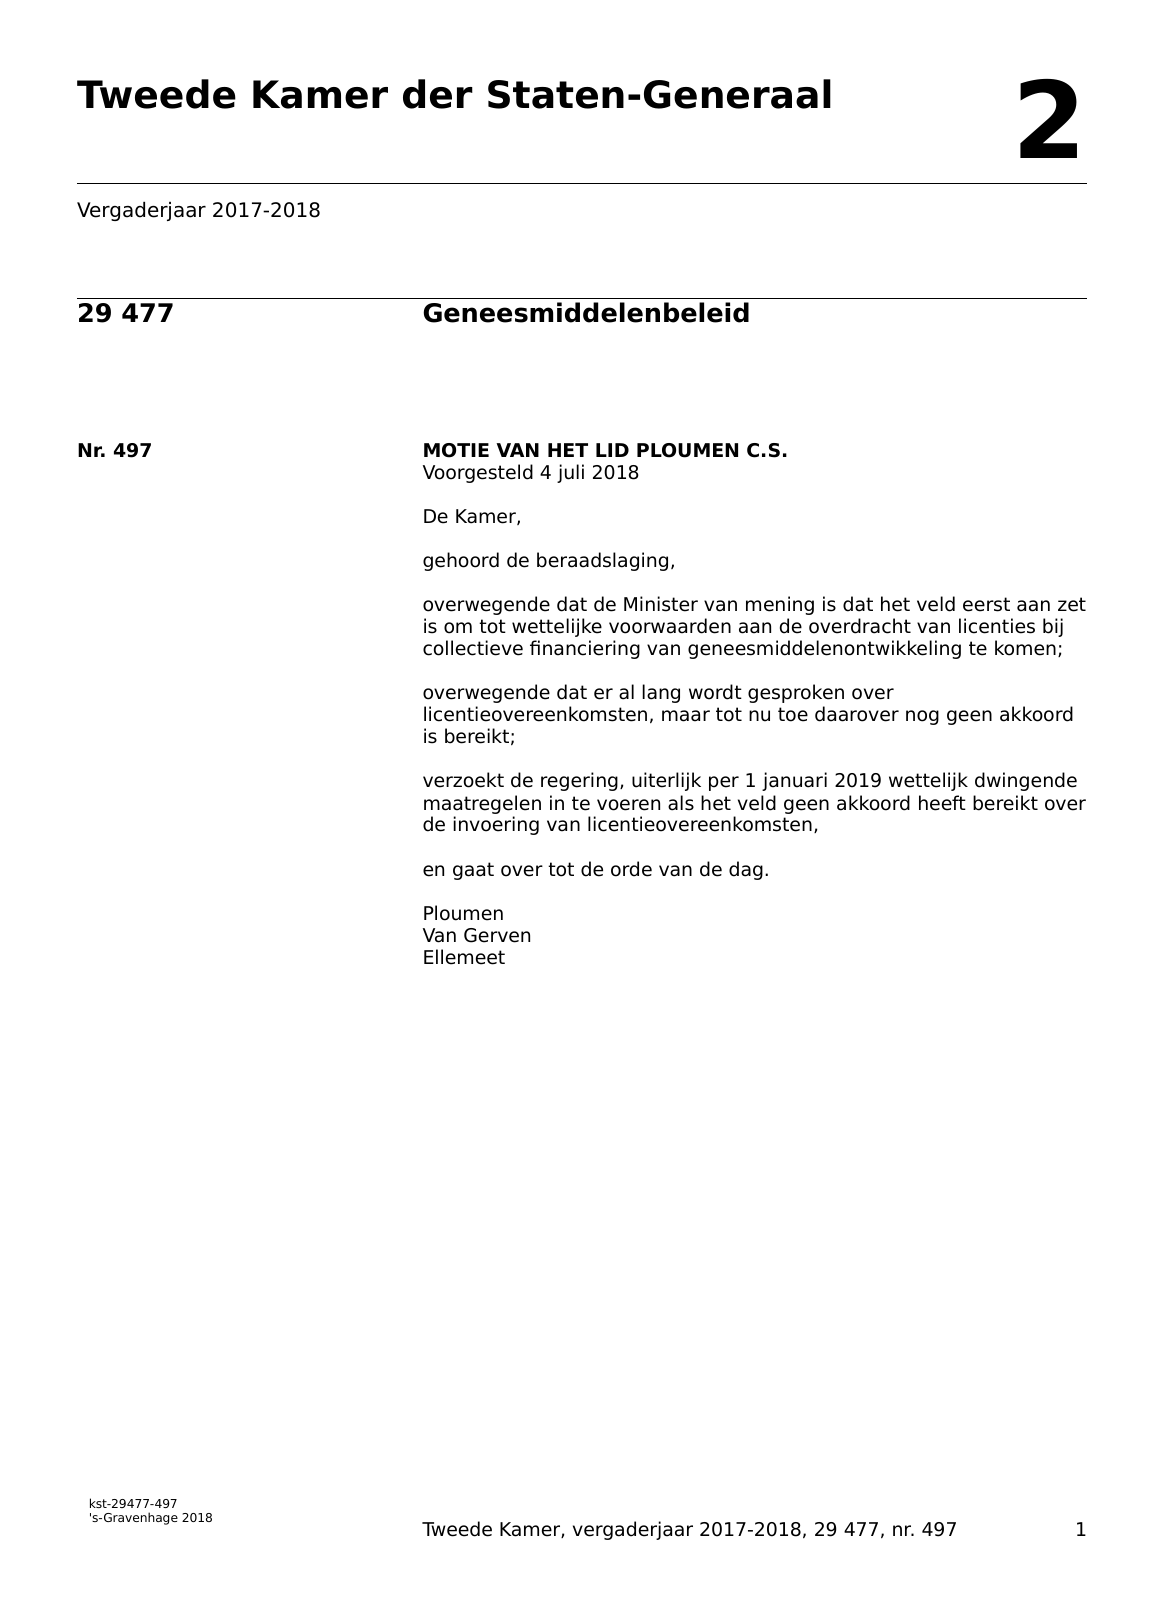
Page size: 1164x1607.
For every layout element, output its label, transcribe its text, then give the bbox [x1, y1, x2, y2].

text en gaat over tot de orde van de dag. [422, 858, 1087, 881]
text overwegende dat de Minister van mening is dat het veld eerst aan zet is om tot wettelijke voorwaarden aan de overdracht van licenties bij collectieve financiering van geneesmiddelenontwikkeling te komen; [422, 594, 1087, 660]
text Voorgesteld 4 juli 2018 [422, 462, 1087, 484]
text De Kamer, [422, 506, 1087, 528]
text verzoekt de regering, uiterlijk per 1 januari 2019 wettelijk dwingende maatregelen in te voeren als het veld geen akkoord heeft bereikt over de invoering van licentieovereenkomsten, [422, 770, 1087, 836]
text overwegende dat er al lang wordt gesproken over licentieovereenkomsten, maar tot nu toe daarover nog geen akkoord is bereikt; [422, 682, 1087, 748]
subtitle Nr. 497 MOTIE VAN HET LID PLOUMEN C.S. [77, 440, 1087, 462]
table_cell Vergaderjaar 2017-2018 [77, 184, 1087, 298]
subtitle 29 477 Geneesmiddelenbeleid [77, 299, 1087, 329]
table_header 2 [886, 59, 1087, 183]
text Ellemeet [422, 947, 1087, 969]
text kst-29477-497 [88, 1497, 323, 1511]
text Ploumen [422, 903, 1087, 925]
text gehoord de beraadslaging, [422, 550, 1087, 572]
text Van Gerven [422, 925, 1087, 947]
table_header Tweede Kamer der Staten-Generaal [77, 59, 886, 183]
text 's-Gravenhage 2018 [88, 1511, 323, 1525]
